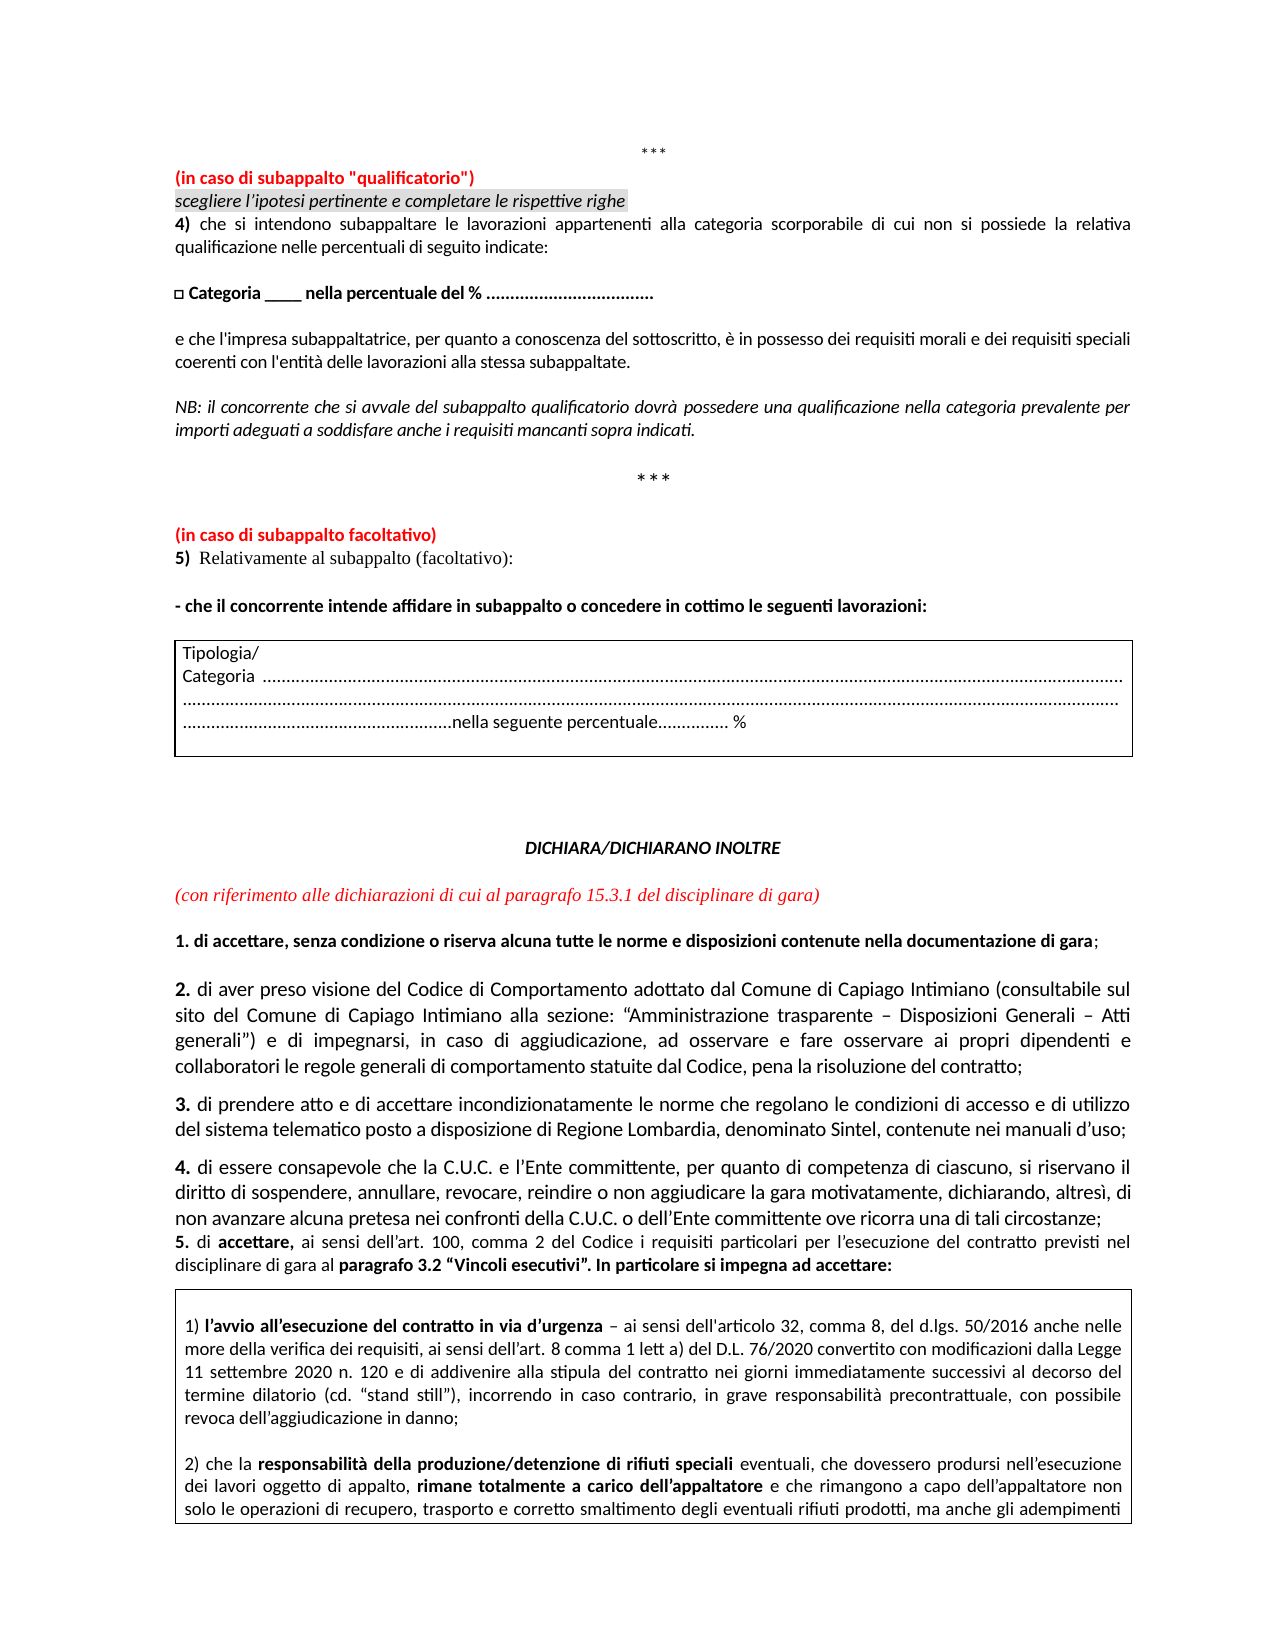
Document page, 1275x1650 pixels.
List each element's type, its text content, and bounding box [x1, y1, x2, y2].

text *** [175, 467, 1132, 497]
text 5) Relativamente al subappalto (facoltativo): [175, 546, 1132, 569]
text 4. di essere consapevole che la C.U.C. e l’Ente committente, per quanto di competenza di ciascuno, si riservano il diritto di sospendere, annullare, revocare, reindire o non aggiudicare la gara motivatamente, dichiarando, altresì, di non avanzare alcuna pretesa nei confronti della C.U.C. o dell’Ente committente ove ricorra una di tali circostanze; [175, 1154, 1132, 1230]
text 2) che la responsabilità della produzione/detenzione di rifiuti speciali eventuali, che dovessero prodursi nell’esecuzione dei lavori oggetto di appalto, rimane totalmente a carico dell’appaltatore e che rimangono a capo dell’appaltatore non solo le operazioni di recupero, trasporto e corretto smaltimento degli eventuali rifiuti prodotti, ma anche gli adempimenti [176, 1449, 1131, 1523]
text (in caso di subappalto facoltativo) [175, 523, 1132, 546]
text 5. di accettare, ai sensi dell’art. 100, comma 2 del Codice i requisiti particolari per l’esecuzione del contratto previsti nel disciplinare di gara al paragrafo 3.2 “Vincoli esecutivi”. In particolare si impegna ad accettare: [175, 1230, 1132, 1276]
text □ Categoria ____ nella percentuale del % ................................... [173, 281, 1132, 304]
text 1) l’avvio all’esecuzione del contratto in via d’urgenza – ai sensi dell'articolo 32, comma 8, del d.lgs. 50/2016 anche nelle more della verifica dei requisiti, ai sensi dell’art. 8 comma 1 lett a) del D.L. 76/2020 convertito con modificazioni dalla Legge 11 settembre 2020 n. 120 e di addivenire alla stipula del contratto nei giorni immediatamente successivi al decorso del termine dilatorio (cd. “stand still”), incorrendo in caso contrario, in grave responsabilità precontrattuale, con possibile revoca dell’aggiudicazione in danno; [176, 1311, 1131, 1429]
text e che l'impresa subappaltatrice, per quanto a conoscenza del sottoscritto, è in possesso dei requisiti morali e dei requisiti speciali coerenti con l'entità delle lavorazioni alla stessa subappaltate. [175, 327, 1132, 373]
text (in caso di subappalto "qualificatorio") [175, 166, 1132, 189]
text 3. di prendere atto e di accettare incondizionatamente le norme che regolano le condizioni di accesso e di utilizzo del sistema telematico posto a disposizione di Regione Lombardia, denominato Sintel, contenute nei manuali d’uso; [175, 1091, 1132, 1142]
text 4) che si intendono subappaltare le lavorazioni appartenenti alla categoria scorporabile di cui non si possiede la relativa qualificazione nelle percentuali di seguito indicate: [175, 212, 1132, 258]
table_header Tipologia/Categoria .....................................................................................................................................................................................................................................................................................................................................................................................................................................................nella seguente percentuale............... % [176, 641, 1132, 756]
text *** [175, 143, 1132, 166]
text NB: il concorrente che si avvale del subappalto qualificatorio dovrà possedere una qualificazione nella categoria prevalente per importi adeguati a soddisfare anche i requisiti mancanti sopra indicati. [175, 396, 1132, 441]
text Dichiara/dichiarano inoltre [175, 836, 1132, 859]
text - che il concorrente intende affidare in subappalto o concedere in cottimo le seguenti lavorazioni: [175, 594, 1132, 617]
text 1. di accettare, senza condizione o riserva alcuna tutte le norme e disposizioni contenute nella documentazione di gara; [175, 929, 1132, 952]
text 2. di aver preso visione del Codice di Comportamento adottato dal Comune di Capiago Intimiano (consultabile sul sito del Comune di Capiago Intimiano alla sezione: “Amministrazione trasparente – Disposizioni Generali – Atti generali”) e di impegnarsi, in caso di aggiudicazione, ad osservare e fare osservare ai propri dipendenti e collaboratori le regole generali di comportamento statuite dal Codice, pena la risoluzione del contratto; [175, 977, 1132, 1078]
text (con riferimento alle dichiarazioni di cui al paragrafo 15.3.1 del disciplinare di gara) [175, 884, 1128, 906]
text scegliere l’ipotesi pertinente e completare le rispettive righe [175, 189, 1132, 212]
